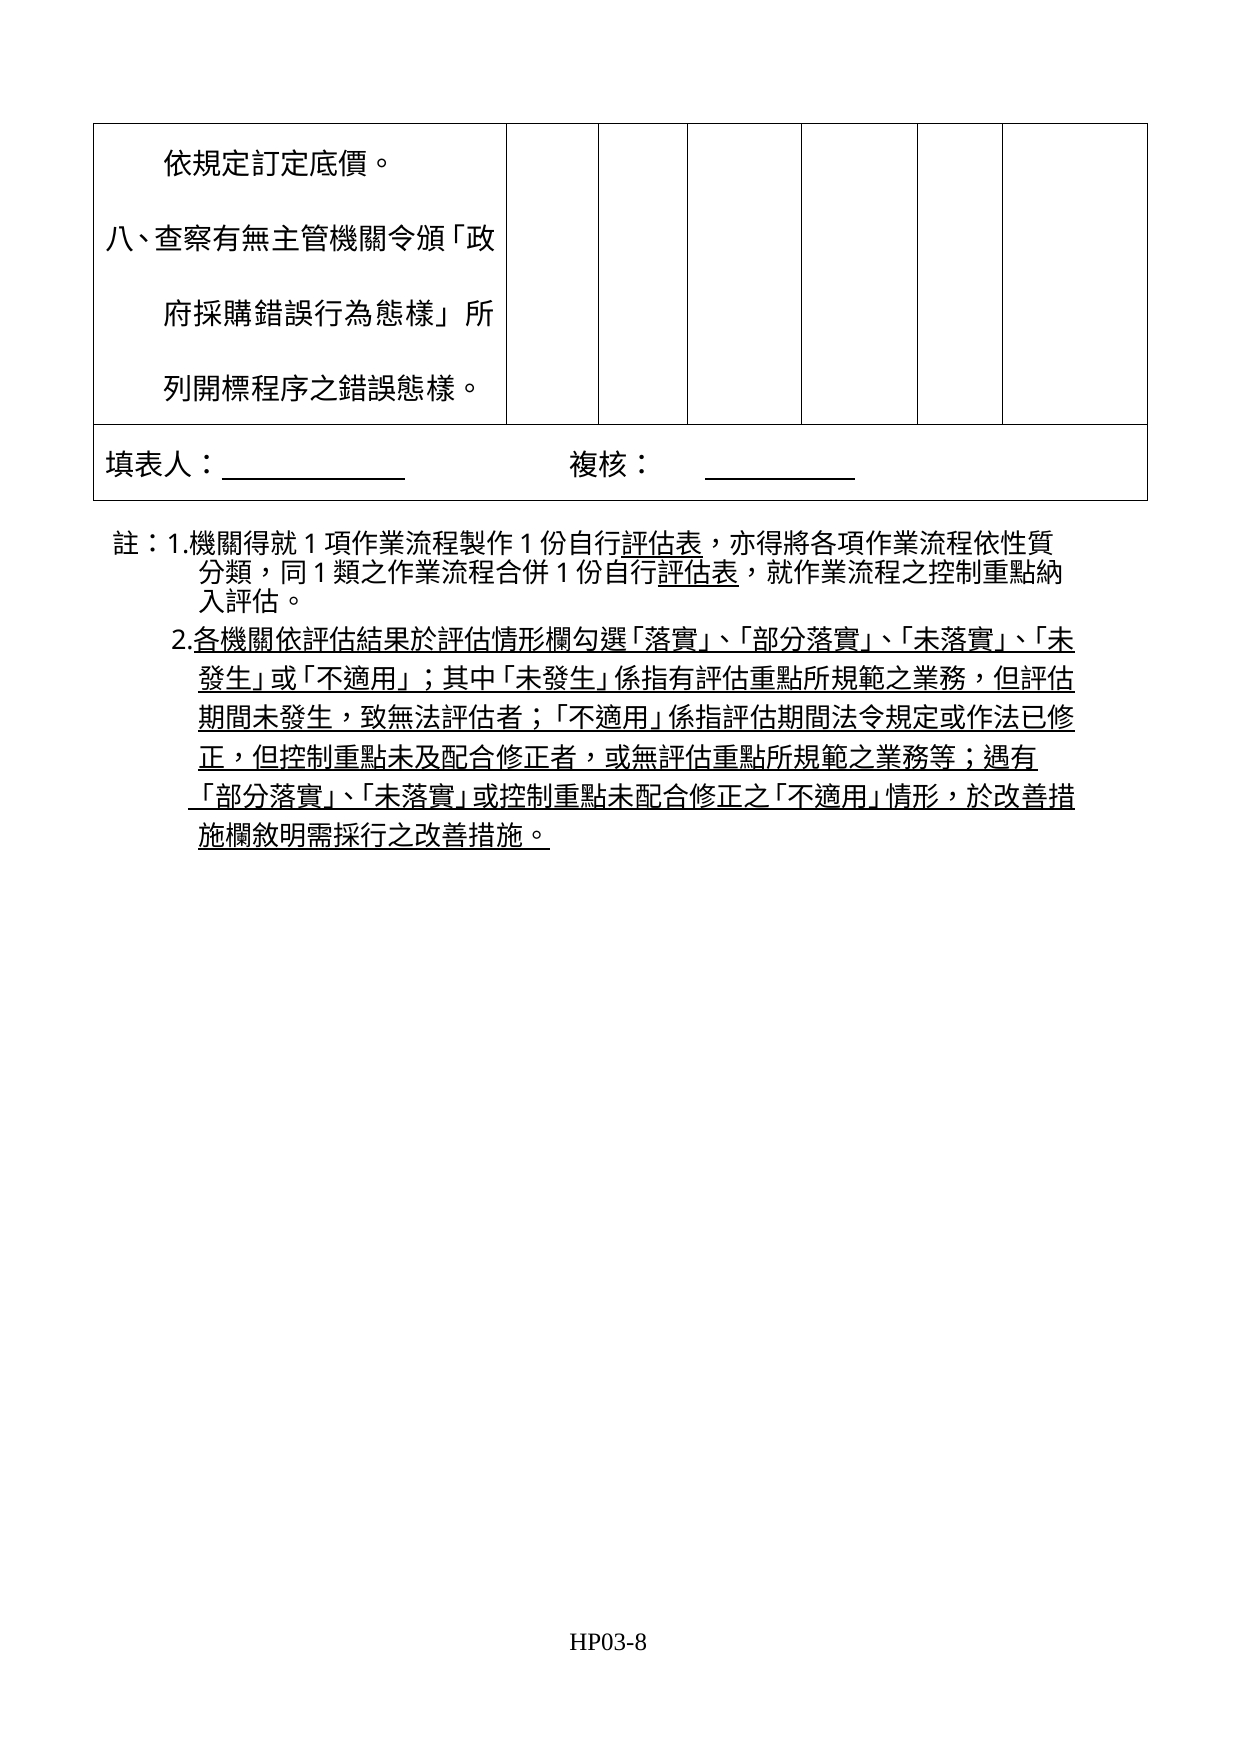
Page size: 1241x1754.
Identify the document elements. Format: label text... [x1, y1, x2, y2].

text 2.各機關依評估結果於評估情形欄勾選「落實」、「部分落實」、「未落實」、「未發生」或「不適用」；其中「未發生」係指有評估重點所規範之業務，但評估期間未發生，致無法評估者；「不適用」係指評估期間法令規定或作法已修正，但控制重點未及配合修正者，或無評估重點所規範之業務等；遇有「部分落實」、「未落實」或控制重點未配合修正之「不適用」情形，於改善措施欄敘明需採行之改善措施。 [171, 618, 1074, 853]
table_cell 依規定訂定底價。 八、查察有無主管機關令頒「政府採購錯誤行為態樣」所列開標程序之錯誤態樣。 [94, 124, 506, 424]
table_cell 填表人： 複核： [94, 425, 1147, 500]
table_cell [802, 124, 917, 424]
table_cell [507, 124, 598, 424]
table_cell [688, 124, 801, 424]
text 註：1.機關得就1項作業流程製作1份自行評估表，亦得將各項作業流程依性質分類，同1類之作業流程合併1份自行評估表，就作業流程之控制重點納入評估。 [112, 530, 1074, 618]
table_cell [1003, 124, 1147, 424]
table_cell [599, 124, 687, 424]
table_cell [918, 124, 1002, 424]
